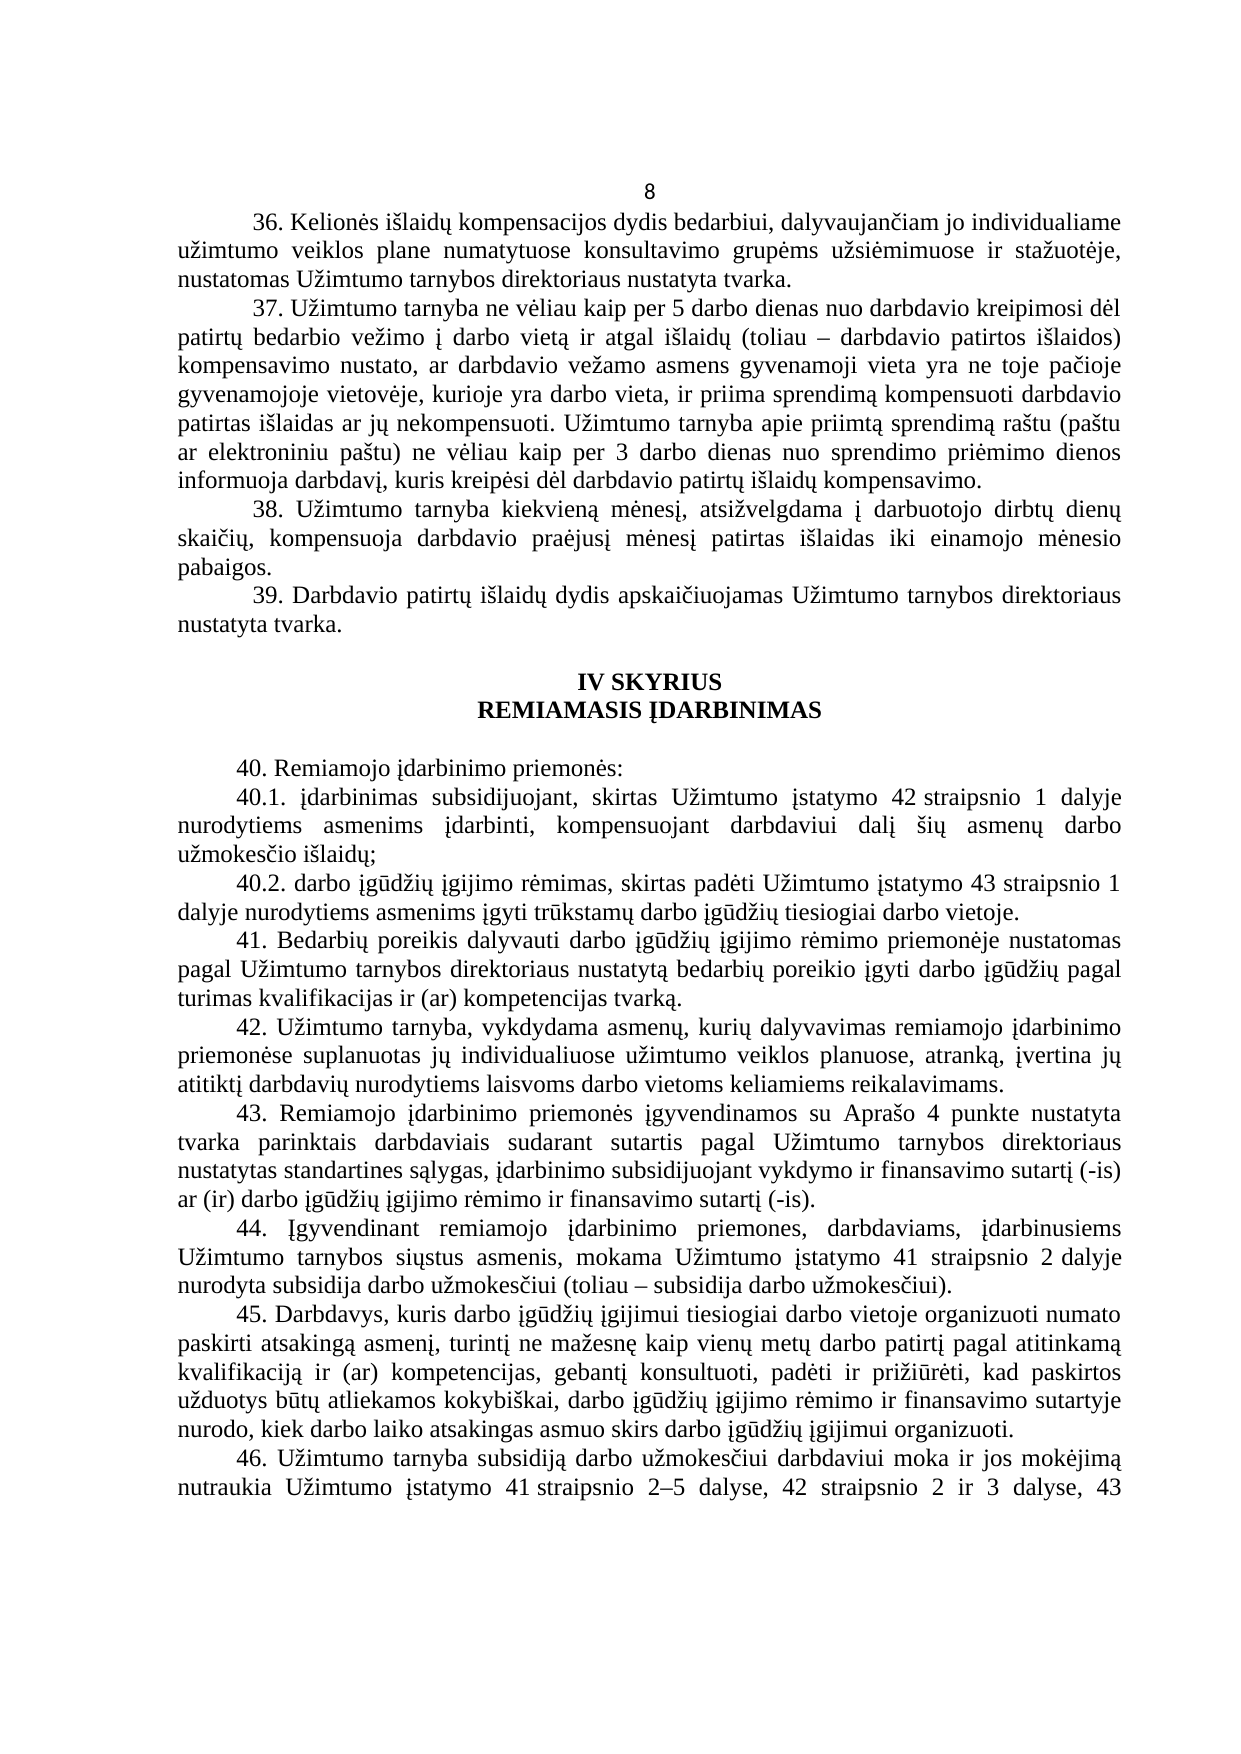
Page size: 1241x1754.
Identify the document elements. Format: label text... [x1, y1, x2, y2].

text 39. Darbdavio patirtų išlaidų dydis apskaičiuojamas Užimtumo tarnybos direktoriaus nustatyta tvarka. [177, 580, 1122, 638]
text IV SKYRIUS [177, 667, 1122, 695]
text 45. Darbdavys, kuris darbo įgūdžių įgijimui tiesiogiai darbo vietoje organizuoti numato paskirti atsakingą asmenį, turintį ne mažesnę kaip vienų metų darbo patirtį pagal atitinkamą kvalifikaciją ir (ar) kompetencijas, gebantį konsultuoti, padėti ir prižiūrėti, kad paskirtos užduotys būtų atliekamos kokybiškai, darbo įgūdžių įgijimo rėmimo ir finansavimo sutartyje nurodo, kiek darbo laiko atsakingas asmuo skirs darbo įgūdžių įgijimui organizuoti. [177, 1299, 1122, 1443]
text 44. Įgyvendinant remiamojo įdarbinimo priemones, darbdaviams, įdarbinusiems Užimtumo tarnybos siųstus asmenis, mokama Užimtumo įstatymo 41 straipsnio 2 dalyje nurodyta subsidija darbo užmokesčiui (toliau – subsidija darbo užmokesčiui). [177, 1213, 1122, 1299]
text 42. Užimtumo tarnyba, vykdydama asmenų, kurių dalyvavimas remiamojo įdarbinimo priemonėse suplanuotas jų individualiuose užimtumo veiklos planuose, atranką, įvertina jų atitiktį darbdavių nurodytiems laisvoms darbo vietoms keliamiems reikalavimams. [177, 1012, 1122, 1098]
text 36. Kelionės išlaidų kompensacijos dydis bedarbiui, dalyvaujančiam jo individualiame užimtumo veiklos plane numatytuose konsultavimo grupėms užsiėmimuose ir stažuotėje, nustatomas Užimtumo tarnybos direktoriaus nustatyta tvarka. [177, 207, 1122, 293]
text 40.1. įdarbinimas subsidijuojant, skirtas Užimtumo įstatymo 42 straipsnio 1 dalyje nurodytiems asmenims įdarbinti, kompensuojant darbdaviui dalį šių asmenų darbo užmokesčio išlaidų; [177, 782, 1122, 868]
text REMIAMASIS ĮDARBINIMAS [177, 695, 1122, 724]
text 38. Užimtumo tarnyba kiekvieną mėnesį, atsižvelgdama į darbuotojo dirbtų dienų skaičių, kompensuoja darbdavio praėjusį mėnesį patirtas išlaidas iki einamojo mėnesio pabaigos. [177, 494, 1122, 580]
text 43. Remiamojo įdarbinimo priemonės įgyvendinamos su Aprašo 4 punkte nustatyta tvarka parinktais darbdaviais sudarant sutartis pagal Užimtumo tarnybos direktoriaus nustatytas standartines sąlygas, įdarbinimo subsidijuojant vykdymo ir finansavimo sutartį (-is) ar (ir) darbo įgūdžių įgijimo rėmimo ir finansavimo sutartį (-is). [177, 1098, 1122, 1213]
text 46. Užimtumo tarnyba subsidiją darbo užmokesčiui darbdaviui moka ir jos mokėjimą nutraukia Užimtumo įstatymo 41 straipsnio 2–5 dalyse, 42 straipsnio 2 ir 3 dalyse, 43 [177, 1443, 1122, 1500]
text 40.2. darbo įgūdžių įgijimo rėmimas, skirtas padėti Užimtumo įstatymo 43 straipsnio 1 dalyje nurodytiems asmenims įgyti trūkstamų darbo įgūdžių tiesiogiai darbo vietoje. [177, 868, 1122, 925]
text 41. Bedarbių poreikis dalyvauti darbo įgūdžių įgijimo rėmimo priemonėje nustatomas pagal Užimtumo tarnybos direktoriaus nustatytą bedarbių poreikio įgyti darbo įgūdžių pagal turimas kvalifikacijas ir (ar) kompetencijas tvarką. [177, 925, 1122, 1012]
text 37. Užimtumo tarnyba ne vėliau kaip per 5 darbo dienas nuo darbdavio kreipimosi dėl patirtų bedarbio vežimo į darbo vietą ir atgal išlaidų (toliau – darbdavio patirtos išlaidos) kompensavimo nustato, ar darbdavio vežamo asmens gyvenamoji vieta yra ne toje pačioje gyvenamojoje vietovėje, kurioje yra darbo vieta, ir priima sprendimą kompensuoti darbdavio patirtas išlaidas ar jų nekompensuoti. Užimtumo tarnyba apie priimtą sprendimą raštu (paštu ar elektroniniu paštu) ne vėliau kaip per 3 darbo dienas nuo sprendimo priėmimo dienos informuoja darbdavį, kuris kreipėsi dėl darbdavio patirtų išlaidų kompensavimo. [177, 293, 1122, 494]
text 40. Remiamojo įdarbinimo priemonės: [177, 753, 1122, 782]
